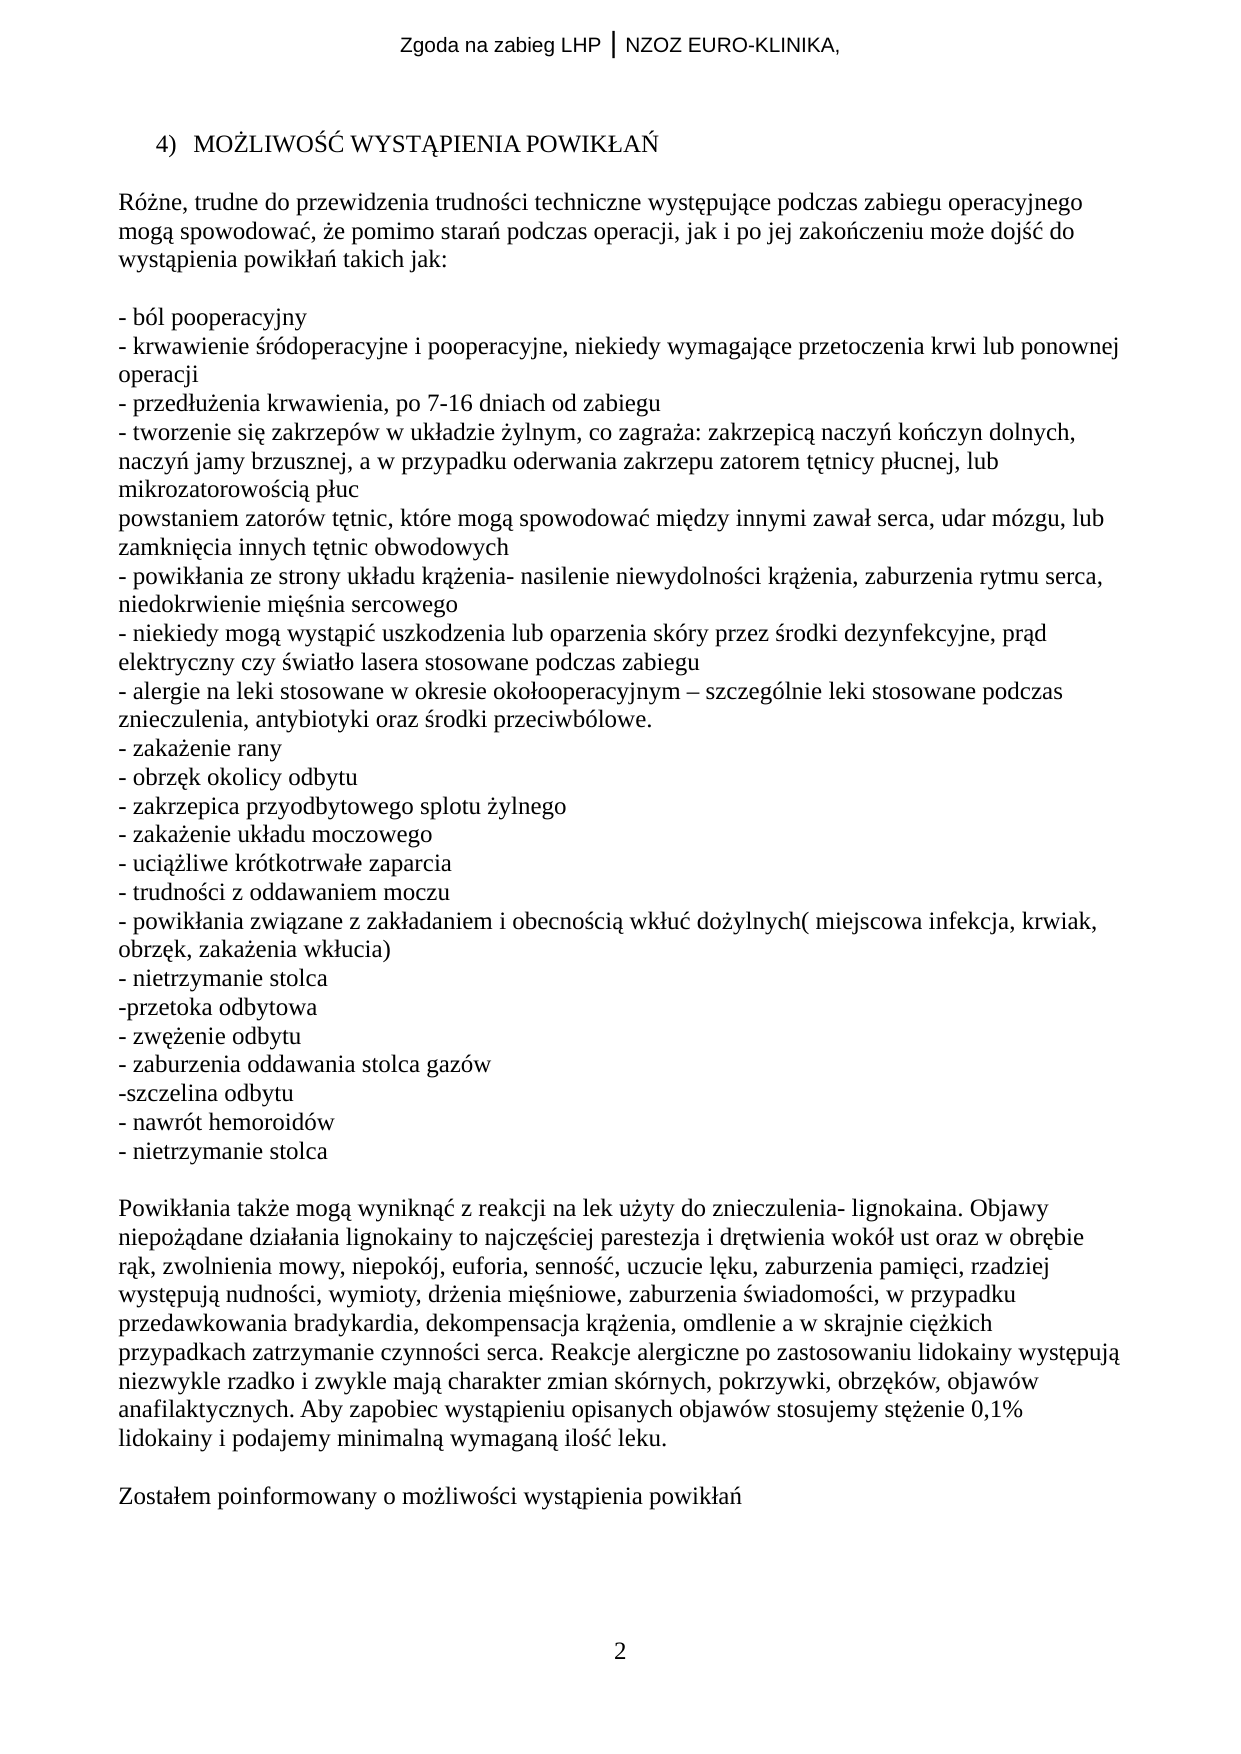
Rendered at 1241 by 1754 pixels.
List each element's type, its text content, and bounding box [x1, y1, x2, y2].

text - zaburzenia oddawania stolca gazów [118, 1049, 1122, 1078]
text - nietrzymanie stolca [118, 1136, 1122, 1164]
text Różne, trudne do przewidzenia trudności techniczne występujące podczas zabiegu operacyjnego mogą spowodować, że pomimo starań podczas operacji, jak i po jej zakończeniu może dojść do wystąpienia powikłań takich jak: [118, 187, 1122, 273]
text Powikłania także mogą wyniknąć z reakcji na lek użyty do znieczulenia- lignokaina. Objawy niepożądane działania lignokainy to najczęściej parestezja i drętwienia wokół ust oraz w obrębie rąk, zwolnienia mowy, niepokój, euforia, senność, uczucie lęku, zaburzenia pamięci, rzadziej występują nudności, wymioty, drżenia mięśniowe, zaburzenia świadomości, w przypadku przedawkowania bradykardia, dekompensacja krążenia, omdlenie a w skrajnie ciężkich przypadkach zatrzymanie czynności serca. Reakcje alergiczne po zastosowaniu lidokainy występują niezwykle rzadko i zwykle mają charakter zmian skórnych, pokrzywki, obrzęków, objawów anafilaktycznych. Aby zapobiec wystąpieniu opisanych objawów stosujemy stężenie 0,1% lidokainy i podajemy minimalną wymaganą ilość leku. [118, 1193, 1122, 1452]
text - powikłania związane z zakładaniem i obecnością wkłuć dożylnych( miejscowa infekcja, krwiak, obrzęk, zakażenia wkłucia) [118, 906, 1122, 963]
text - zakażenie rany [118, 733, 1122, 762]
text - nawrót hemoroidów [118, 1107, 1122, 1136]
text - uciążliwe krótkotrwałe zaparcia [118, 848, 1122, 877]
text - alergie na leki stosowane w okresie okołooperacyjnym – szczególnie leki stosowane podczas znieczulenia, antybiotyki oraz środki przeciwbólowe. [118, 676, 1122, 733]
text - obrzęk okolicy odbytu [118, 762, 1122, 791]
text - ból pooperacyjny [118, 302, 1122, 331]
text - powikłania ze strony układu krążenia- nasilenie niewydolności krążenia, zaburzenia rytmu serca, niedokrwienie mięśnia sercowego [118, 561, 1122, 618]
text - zakażenie układu moczowego [118, 819, 1122, 848]
text - tworzenie się zakrzepów w układzie żylnym, co zagraża: zakrzepicą naczyń kończyn dolnych, naczyń jamy brzusznej, a w przypadku oderwania zakrzepu zatorem tętnicy płucnej, lub mikrozatorowością płuc [118, 417, 1122, 503]
text powstaniem zatorów tętnic, które mogą spowodować między innymi zawał serca, udar mózgu, lub zamknięcia innych tętnic obwodowych [118, 503, 1122, 561]
text - nietrzymanie stolca [118, 963, 1122, 992]
text - zwężenie odbytu [118, 1021, 1122, 1049]
text -przetoka odbytowa [118, 992, 1122, 1021]
text - niekiedy mogą wystąpić uszkodzenia lub oparzenia skóry przez środki dezynfekcyjne, prąd elektryczny czy światło lasera stosowane podczas zabiegu [118, 618, 1122, 676]
text - krwawienie śródoperacyjne i pooperacyjne, niekiedy wymagające przetoczenia krwi lub ponownej operacji [118, 331, 1122, 388]
list MOŻLIWOŚĆ WYSTĄPIENIA POWIKŁAŃ [156, 129, 1122, 158]
text - trudności z oddawaniem moczu [118, 877, 1122, 906]
text -szczelina odbytu [118, 1078, 1122, 1107]
text - przedłużenia krwawienia, po 7-16 dniach od zabiegu [118, 388, 1122, 417]
text - zakrzepica przyodbytowego splotu żylnego [118, 791, 1122, 819]
text Zostałem poinformowany o możliwości wystąpienia powikłań [118, 1481, 1122, 1509]
